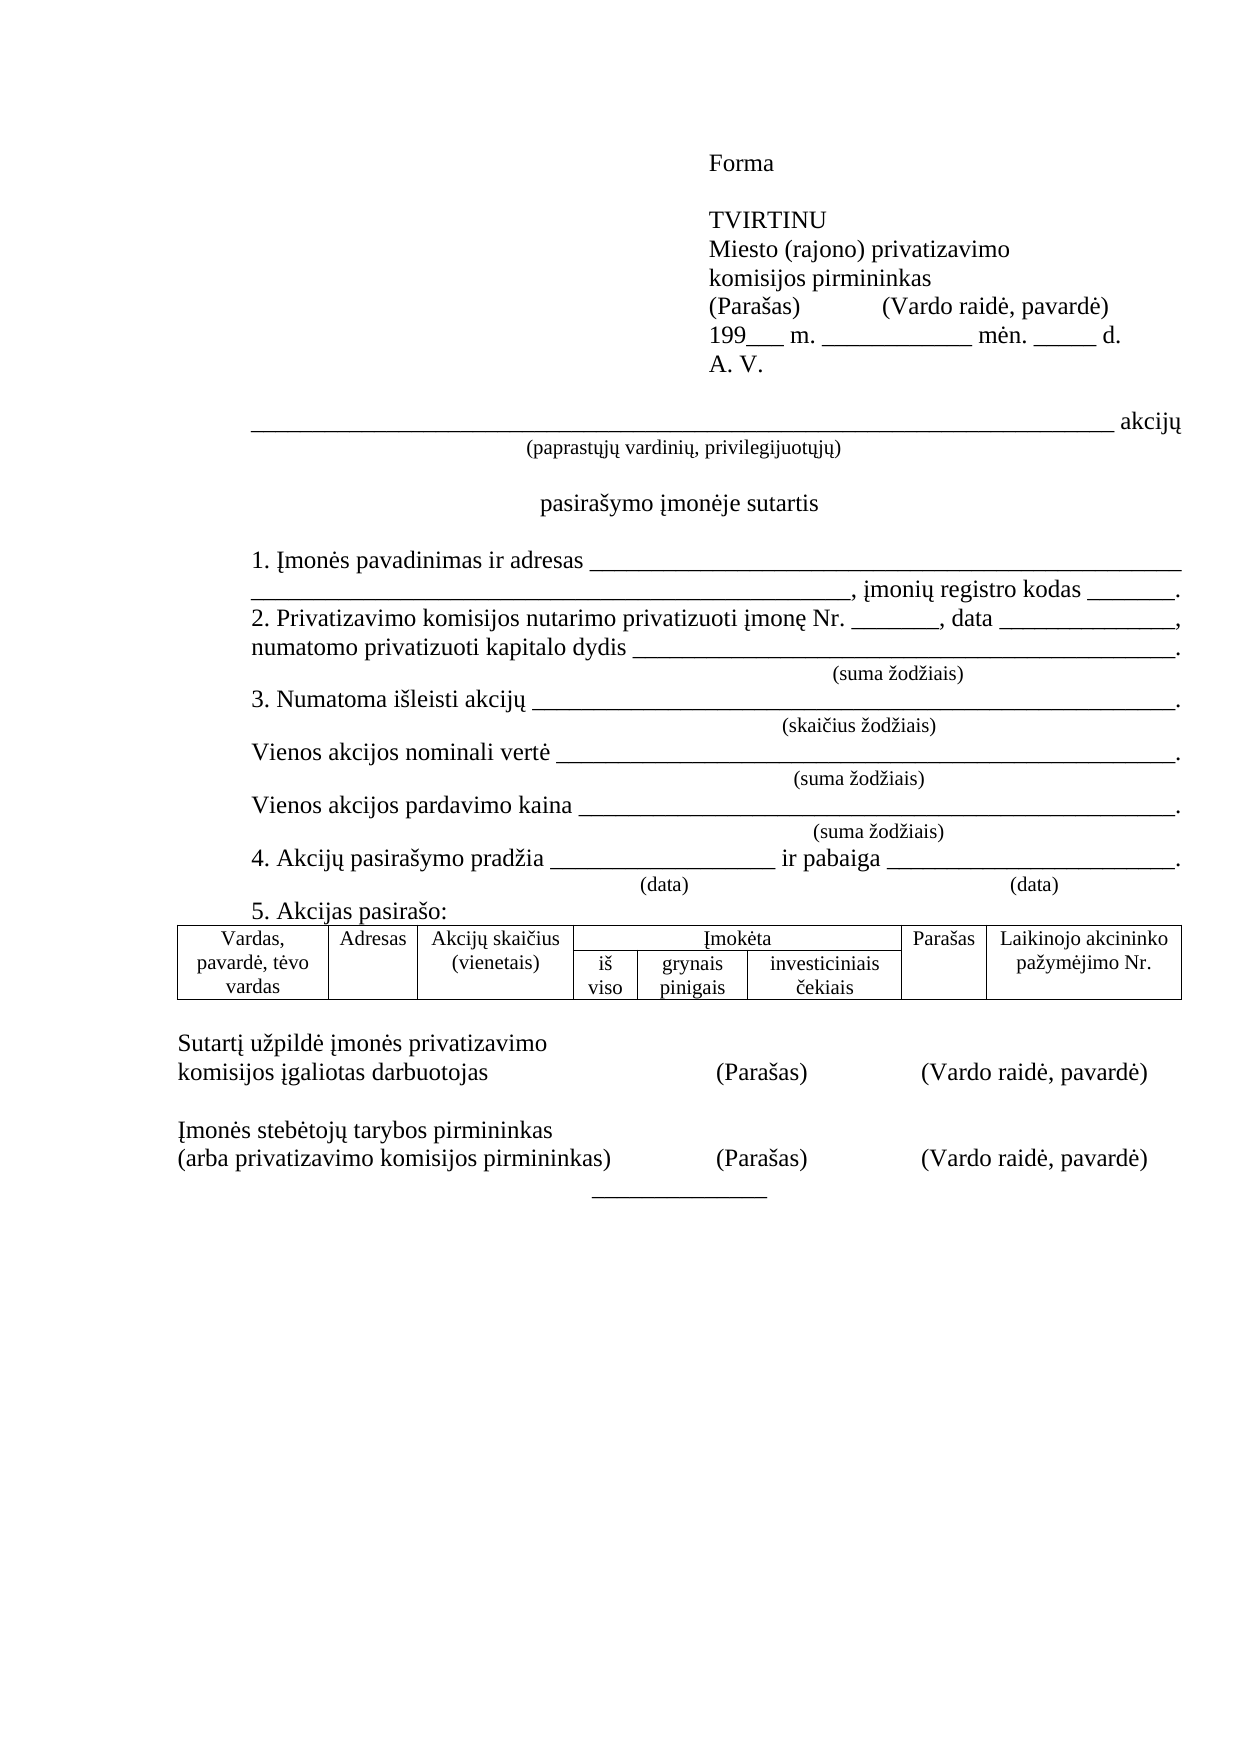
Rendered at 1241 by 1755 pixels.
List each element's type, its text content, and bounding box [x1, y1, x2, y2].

text (skaičius žodžiais) [177, 713, 1181, 737]
text (data) (data) [177, 872, 1181, 896]
text A. V. [177, 349, 1181, 378]
text numatomo privatizuoti kapitalo dydis . [177, 632, 1181, 660]
text komisijos įgaliotas darbuotojas (Parašas) (Vardo raidė, pavardė) [177, 1057, 1181, 1086]
table_cell grynais pinigais [638, 951, 747, 999]
text Sutartį užpildė įmonės privatizavimo [177, 1028, 1181, 1057]
text ______________ [177, 1172, 1181, 1201]
text 1. Įmonės pavadinimas ir adresas [177, 545, 1181, 574]
text (paprastųjų vardinių, privilegijuotųjų) [177, 435, 1181, 459]
text (suma žodžiais) [177, 660, 1181, 684]
text komisijos pirmininkas [177, 263, 1181, 291]
text 199___ m. ____________ mėn. _____ d. [177, 320, 1181, 349]
text Vienos akcijos nominali vertė . [177, 737, 1181, 766]
text , įmonių registro kodas _______. [177, 574, 1181, 603]
text 4. Akcijų pasirašymo pradžia __________________ ir pabaiga . [177, 843, 1181, 872]
text Vienos akcijos pardavimo kaina . [177, 790, 1181, 819]
table_cell iš viso [574, 951, 637, 999]
text (suma žodžiais) [177, 819, 1181, 843]
text Miesto (rajono) privatizavimo [177, 234, 1181, 263]
text (suma žodžiais) [177, 766, 1181, 790]
table_header Vardas, pavardė, tėvo vardas [178, 926, 328, 999]
table_cell investiciniais čekiais [748, 951, 901, 999]
text akcijų [177, 406, 1181, 435]
table_header Akcijų skaičius (vienetais) [418, 926, 573, 999]
table_header Laikinojo akcininko pažymėjimo Nr. [987, 926, 1181, 999]
text 2. Privatizavimo komisijos nutarimo privatizuoti įmonę Nr. _______, data , [177, 603, 1181, 632]
text Įmonės stebėtojų tarybos pirmininkas [177, 1115, 1181, 1143]
text 3. Numatoma išleisti akcijų . [177, 684, 1181, 713]
text (arba privatizavimo komisijos pirmininkas) (Parašas) (Vardo raidė, pavardė) [177, 1143, 1181, 1172]
text TVIRTINU [177, 205, 1181, 234]
text (Parašas) (Vardo raidė, pavardė) [177, 291, 1181, 320]
table_header Adresas [329, 926, 417, 999]
text Forma [177, 148, 1181, 176]
text 5. Akcijas pasirašo: [177, 896, 1181, 924]
table_header Įmokėta [574, 926, 901, 949]
text pasirašymo įmonėje sutartis [177, 488, 1181, 517]
table_header Parašas [902, 926, 986, 999]
